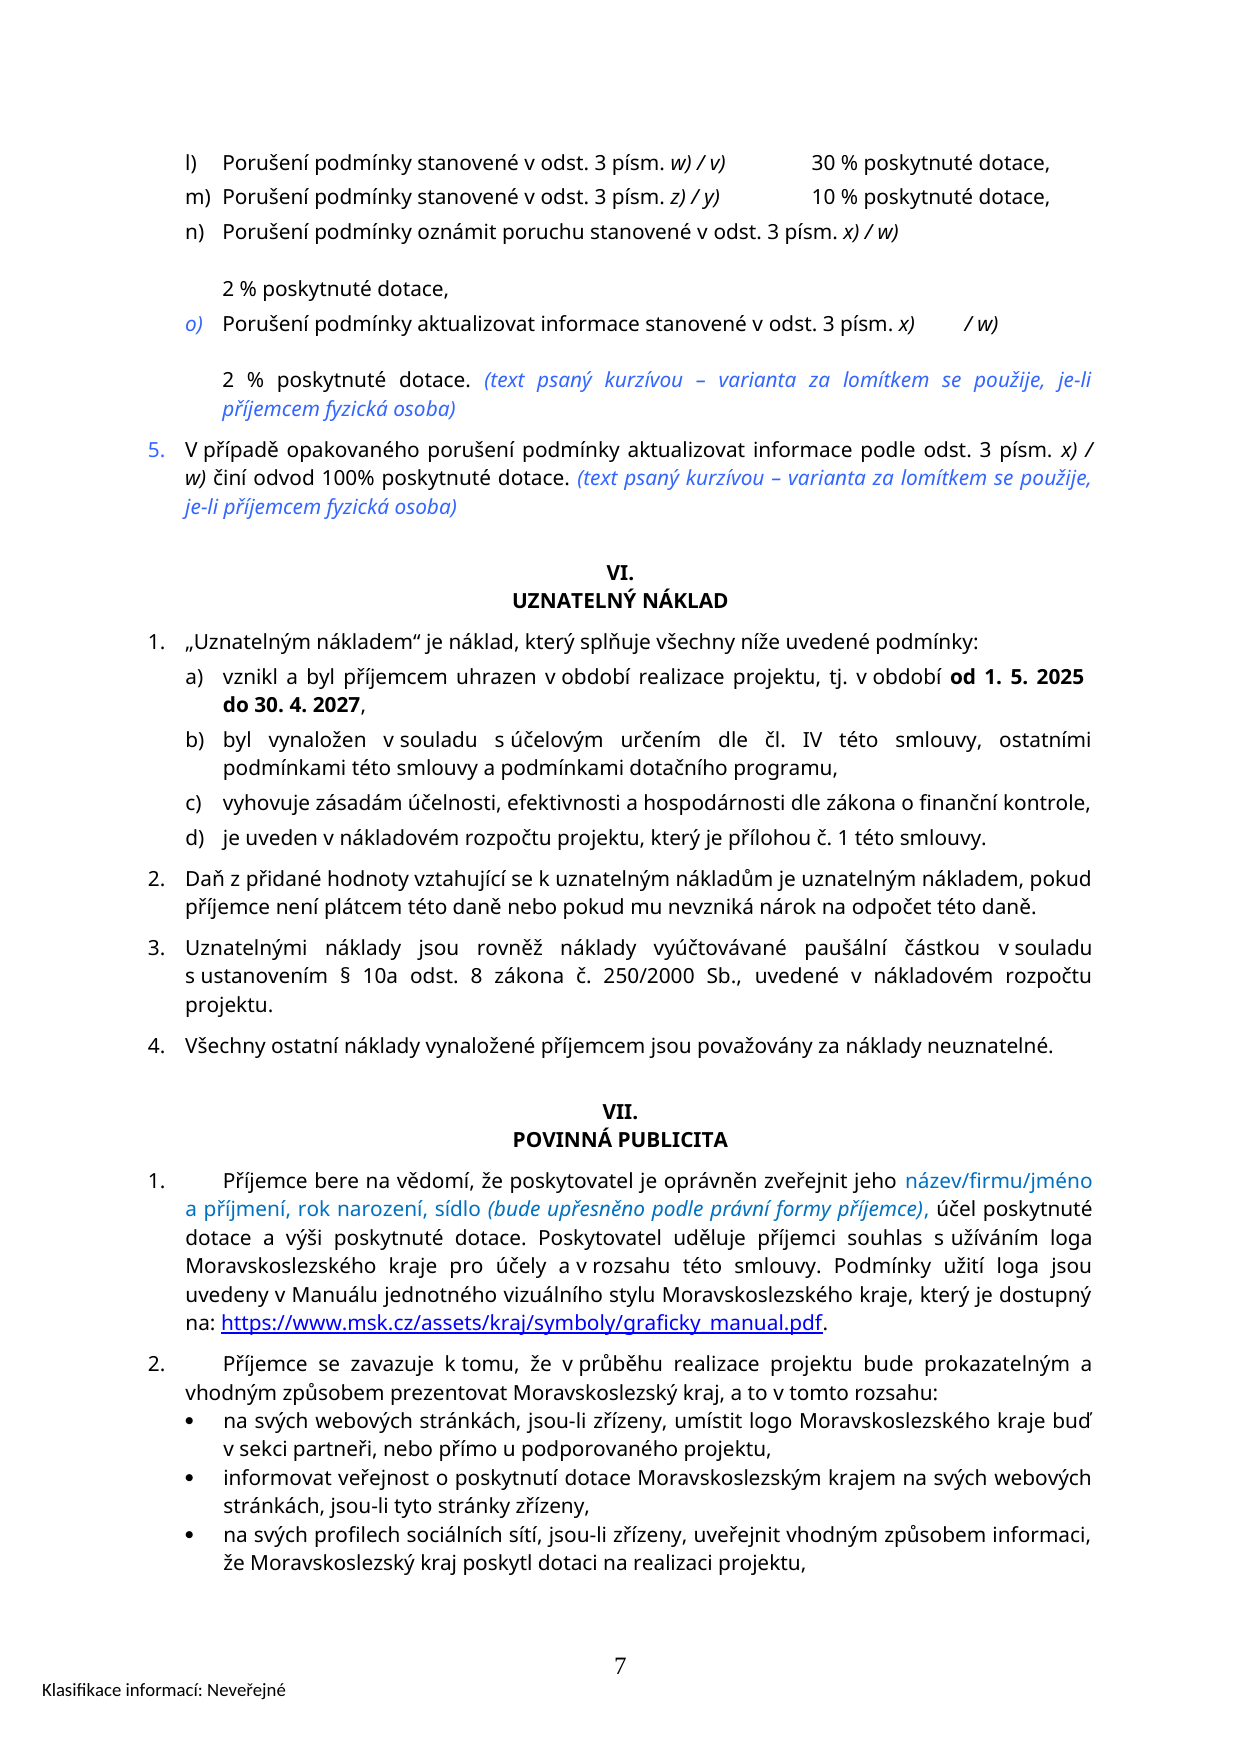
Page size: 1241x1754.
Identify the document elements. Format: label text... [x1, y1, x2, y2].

text VII. [148, 1097, 1092, 1125]
text UZNATELNÝ NÁKLAD [148, 586, 1092, 614]
list Porušení podmínky stanovené v odst. 3 písm. w) / v) 30 % poskytnuté dotace, [185, 148, 1092, 176]
text POVINNÁ PUBLICITA [148, 1125, 1092, 1154]
list vznikl a byl příjemcem uhrazen v období realizace projektu, tj. v období od 1. 5. 2025 do 30. 4. 2027, [185, 662, 1092, 719]
list Porušení podmínky aktualizovat informace stanovené v odst. 3 písm. x) / w) 2 % poskytnuté dotace. (text psaný kurzívou – varianta za lomítkem se použije, je-li příjemcem fyzická osoba) [185, 309, 1092, 422]
text VI. [148, 558, 1092, 586]
list „Uznatelným nákladem“ je náklad, který splňuje všechny níže uvedené podmínky: [148, 627, 1092, 656]
list Všechny ostatní náklady vynaložené příjemcem jsou považovány za náklady neuznatelné. [148, 1031, 1092, 1059]
list Příjemce se zavazuje k tomu, že v průběhu realizace projektu bude prokazatelným a vhodným způsobem prezentovat Moravskoslezský kraj, a to v tomto rozsahu: [148, 1349, 1092, 1406]
list Porušení podmínky stanovené v odst. 3 písm. z) / y) 10 % poskytnuté dotace, [185, 182, 1092, 211]
list Daň z přidané hodnoty vztahující se k uznatelným nákladům je uznatelným nákladem, pokud příjemce není plátcem této daně nebo pokud mu nevzniká nárok na odpočet této daně. [148, 864, 1092, 921]
list V případě opakovaného porušení podmínky aktualizovat informace podle odst. 3 písm. x) / w) činí odvod 100% poskytnuté dotace. (text psaný kurzívou – varianta za lomítkem se použije, je-li příjemcem fyzická osoba) [148, 435, 1092, 520]
list je uveden v nákladovém rozpočtu projektu, který je přílohou č. 1 této smlouvy. [185, 823, 1092, 851]
list informovat veřejnost o poskytnutí dotace Moravskoslezským krajem na svých webových stránkách, jsou-li tyto stránky zřízeny, [186, 1463, 1092, 1520]
list na svých profilech sociálních sítí, jsou-li zřízeny, uveřejnit vhodným způsobem informaci, že Moravskoslezský kraj poskytl dotaci na realizaci projektu, [186, 1520, 1092, 1577]
list byl vynaložen v souladu s účelovým určením dle čl. IV této smlouvy, ostatními podmínkami této smlouvy a podmínkami dotačního programu, [185, 725, 1092, 782]
list Příjemce bere na vědomí, že poskytovatel je oprávněn zveřejnit jeho název/firmu/jméno a příjmení, rok narození, sídlo (bude upřesněno podle právní formy příjemce), účel poskytnuté dotace a výši poskytnuté dotace. Poskytovatel uděluje příjemci souhlas s užíváním loga Moravskoslezského kraje pro účely a v rozsahu této smlouvy. Podmínky užití loga jsou uvedeny v Manuálu jednotného vizuálního stylu Moravskoslezského kraje, který je dostupný na: https://www.msk.cz/assets/kraj/symboly/graficky_manual.pdf. [148, 1166, 1092, 1337]
list Uznatelnými náklady jsou rovněž náklady vyúčtovávané paušální částkou v souladu s ustanovením § 10a odst. 8 zákona č. 250/2000 Sb., uvedené v nákladovém rozpočtu projektu. [148, 933, 1092, 1018]
list Porušení podmínky oznámit poruchu stanovené v odst. 3 písm. x) / w) 2 % poskytnuté dotace, [185, 217, 1092, 302]
list na svých webových stránkách, jsou-li zřízeny, umístit logo Moravskoslezského kraje buď v sekci partneři, nebo přímo u podporovaného projektu, [186, 1406, 1092, 1463]
list vyhovuje zásadám účelnosti, efektivnosti a hospodárnosti dle zákona o finanční kontrole, [185, 788, 1092, 816]
